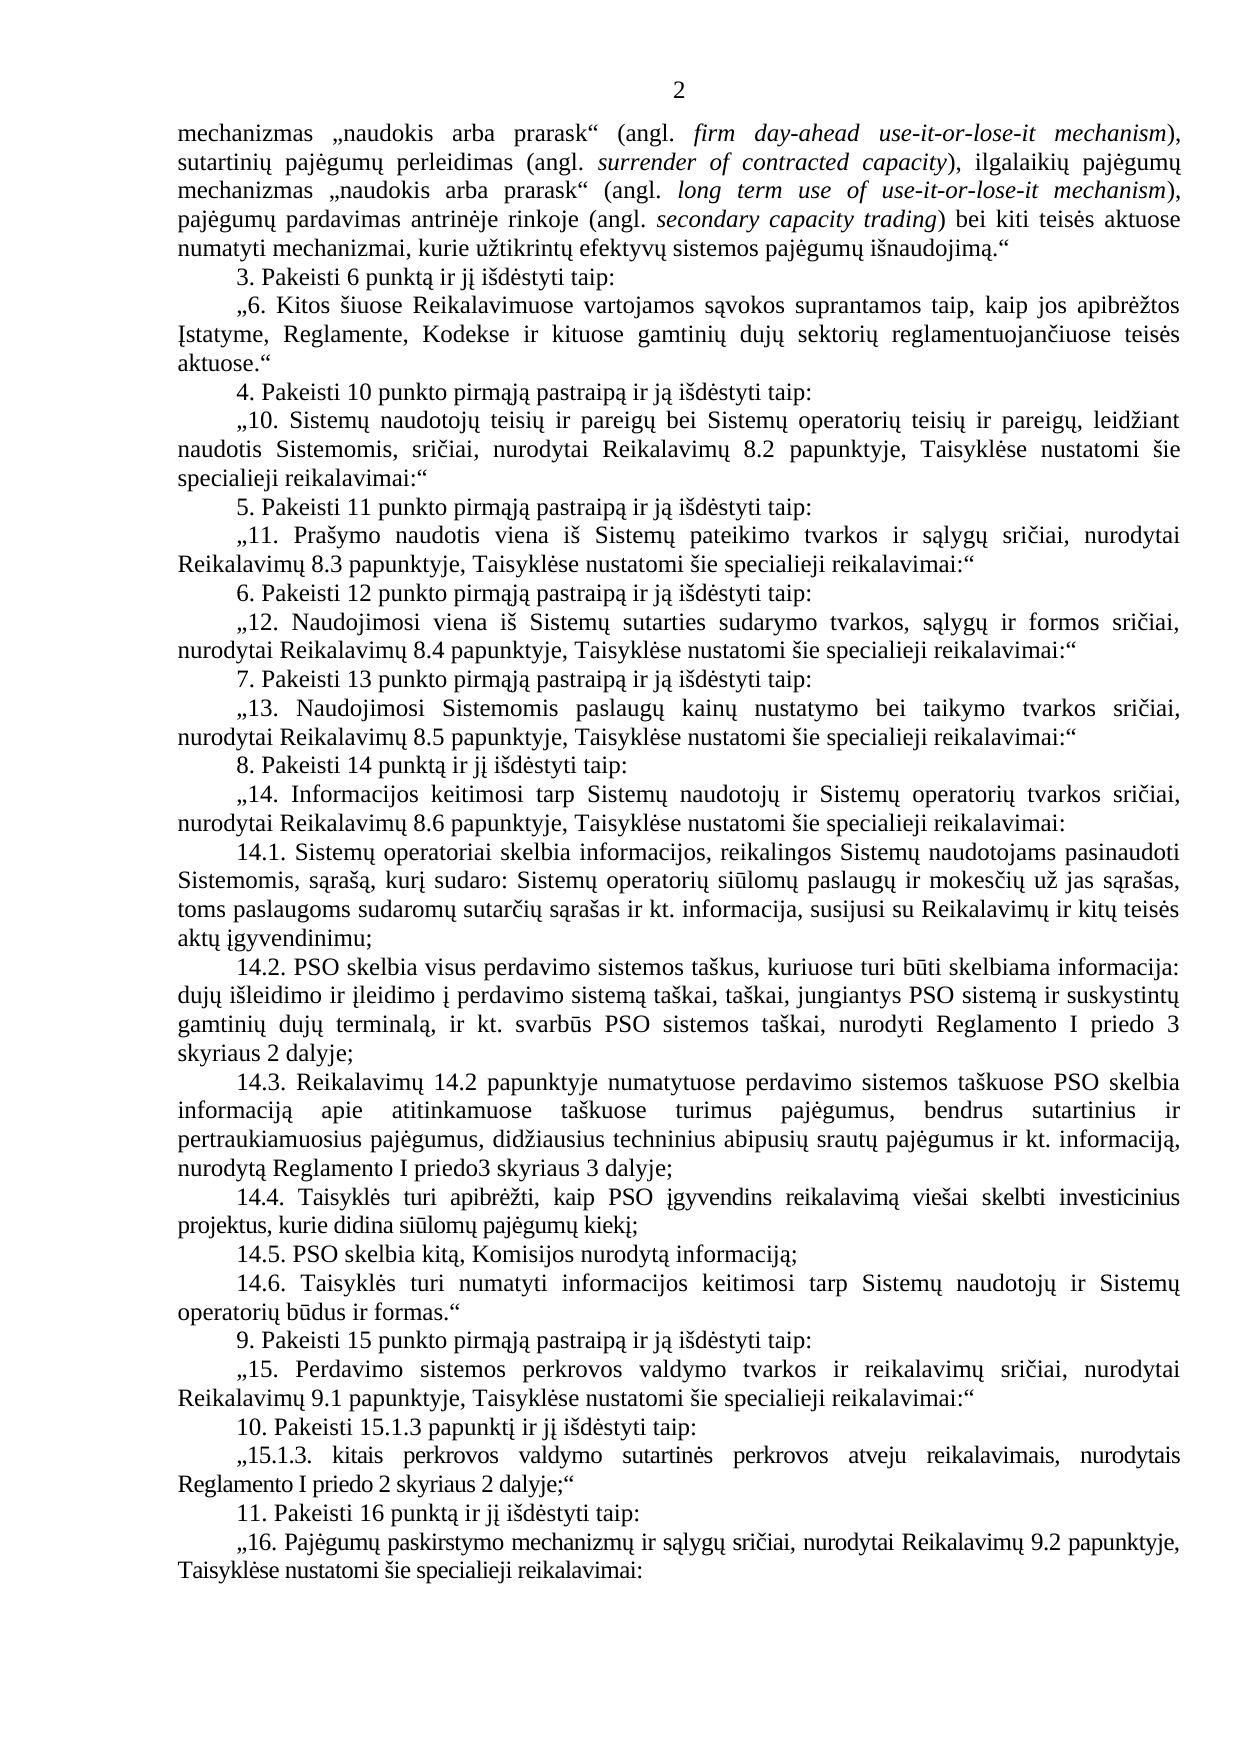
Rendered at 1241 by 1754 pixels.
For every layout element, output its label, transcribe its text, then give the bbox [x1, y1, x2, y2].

text „15. Perdavimo sistemos perkrovos valdymo tvarkos ir reikalavimų sričiai, nurodytai Reikalavimų 9.1 papunktyje, Taisyklėse nustatomi šie specialieji reikalavimai:“ [177, 1354, 1181, 1412]
text „6. Kitos šiuose Reikalavimuose vartojamos sąvokos suprantamos taip, kaip jos apibrėžtos Įstatyme, Reglamente, Kodekse ir kituose gamtinių dujų sektorių reglamentuojančiuose teisės aktuose.“ [177, 291, 1181, 377]
text 14.6. Taisyklės turi numatyti informacijos keitimosi tarp Sistemų naudotojų ir Sistemų operatorių būdus ir formas.“ [177, 1268, 1181, 1326]
text 8. Pakeisti 14 punktą ir jį išdėstyti taip: [177, 751, 1181, 779]
text 10. Pakeisti 15.1.3 papunktį ir jį išdėstyti taip: [177, 1412, 1181, 1441]
text 9. Pakeisti 15 punkto pirmąją pastraipą ir ją išdėstyti taip: [177, 1326, 1181, 1354]
text 14.3. Reikalavimų 14.2 papunktyje numatytuose perdavimo sistemos taškuose PSO skelbia informaciją apie atitinkamuose taškuose turimus pajėgumus, bendrus sutartinius ir pertraukiamuosius pajėgumus, didžiausius techninius abipusių srautų pajėgumus ir kt. informaciją, nurodytą Reglamento I priedo3 skyriaus 3 dalyje; [177, 1067, 1181, 1182]
text „14. Informacijos keitimosi tarp Sistemų naudotojų ir Sistemų operatorių tvarkos sričiai, nurodytai Reikalavimų 8.6 papunktyje, Taisyklėse nustatomi šie specialieji reikalavimai: [177, 779, 1181, 837]
text mechanizmas „naudokis arba prarask“ (angl. firm day-ahead use-it-or-lose-it mechanism), sutartinių pajėgumų perleidimas (angl. surrender of contracted capacity), ilgalaikių pajėgumų mechanizmas „naudokis arba prarask“ (angl. long term use of use-it-or-lose-it mechanism), pajėgumų pardavimas antrinėje rinkoje (angl. secondary capacity trading) bei kiti teisės aktuose numatyti mechanizmai, kurie užtikrintų efektyvų sistemos pajėgumų išnaudojimą.“ [177, 118, 1181, 262]
text „10. Sistemų naudotojų teisių ir pareigų bei Sistemų operatorių teisių ir pareigų, leidžiant naudotis Sistemomis, sričiai, nurodytai Reikalavimų 8.2 papunktyje, Taisyklėse nustatomi šie specialieji reikalavimai:“ [177, 406, 1181, 492]
text „12. Naudojimosi viena iš Sistemų sutarties sudarymo tvarkos, sąlygų ir formos sričiai, nurodytai Reikalavimų 8.4 papunktyje, Taisyklėse nustatomi šie specialieji reikalavimai:“ [177, 607, 1181, 664]
text 6. Pakeisti 12 punkto pirmąją pastraipą ir ją išdėstyti taip: [177, 578, 1181, 607]
text 14.2. PSO skelbia visus perdavimo sistemos taškus, kuriuose turi būti skelbiama informacija: dujų išleidimo ir įleidimo į perdavimo sistemą taškai, taškai, jungiantys PSO sistemą ir suskystintų gamtinių dujų terminalą, ir kt. svarbūs PSO sistemos taškai, nurodyti Reglamento I priedo 3 skyriaus 2 dalyje; [177, 952, 1181, 1067]
text 14.1. Sistemų operatoriai skelbia informacijos, reikalingos Sistemų naudotojams pasinaudoti Sistemomis, sąrašą, kurį sudaro: Sistemų operatorių siūlomų paslaugų ir mokesčių už jas sąrašas, toms paslaugoms sudaromų sutarčių sąrašas ir kt. informacija, susijusi su Reikalavimų ir kitų teisės aktų įgyvendinimu; [177, 837, 1181, 952]
text 3. Pakeisti 6 punktą ir jį išdėstyti taip: [177, 262, 1181, 291]
text 7. Pakeisti 13 punkto pirmąją pastraipą ir ją išdėstyti taip: [177, 664, 1181, 693]
text 14.4. Taisyklės turi apibrėžti, kaip PSO įgyvendins reikalavimą viešai skelbti investicinius projektus, kurie didina siūlomų pajėgumų kiekį; [177, 1182, 1181, 1239]
text „15.1.3. kitais perkrovos valdymo sutartinės perkrovos atveju reikalavimais, nurodytais Reglamento I priedo 2 skyriaus 2 dalyje;“ [177, 1441, 1181, 1498]
text „13. Naudojimosi Sistemomis paslaugų kainų nustatymo bei taikymo tvarkos sričiai, nurodytai Reikalavimų 8.5 papunktyje, Taisyklėse nustatomi šie specialieji reikalavimai:“ [177, 693, 1181, 751]
text 4. Pakeisti 10 punkto pirmąją pastraipą ir ją išdėstyti taip: [177, 377, 1181, 406]
text 5. Pakeisti 11 punkto pirmąją pastraipą ir ją išdėstyti taip: [177, 492, 1181, 521]
text „16. Pajėgumų paskirstymo mechanizmų ir sąlygų sričiai, nurodytai Reikalavimų 9.2 papunktyje, Taisyklėse nustatomi šie specialieji reikalavimai: [177, 1527, 1181, 1584]
text „11. Prašymo naudotis viena iš Sistemų pateikimo tvarkos ir sąlygų sričiai, nurodytai Reikalavimų 8.3 papunktyje, Taisyklėse nustatomi šie specialieji reikalavimai:“ [177, 521, 1181, 578]
text 11. Pakeisti 16 punktą ir jį išdėstyti taip: [177, 1498, 1181, 1527]
text 14.5. PSO skelbia kitą, Komisijos nurodytą informaciją; [177, 1239, 1181, 1268]
